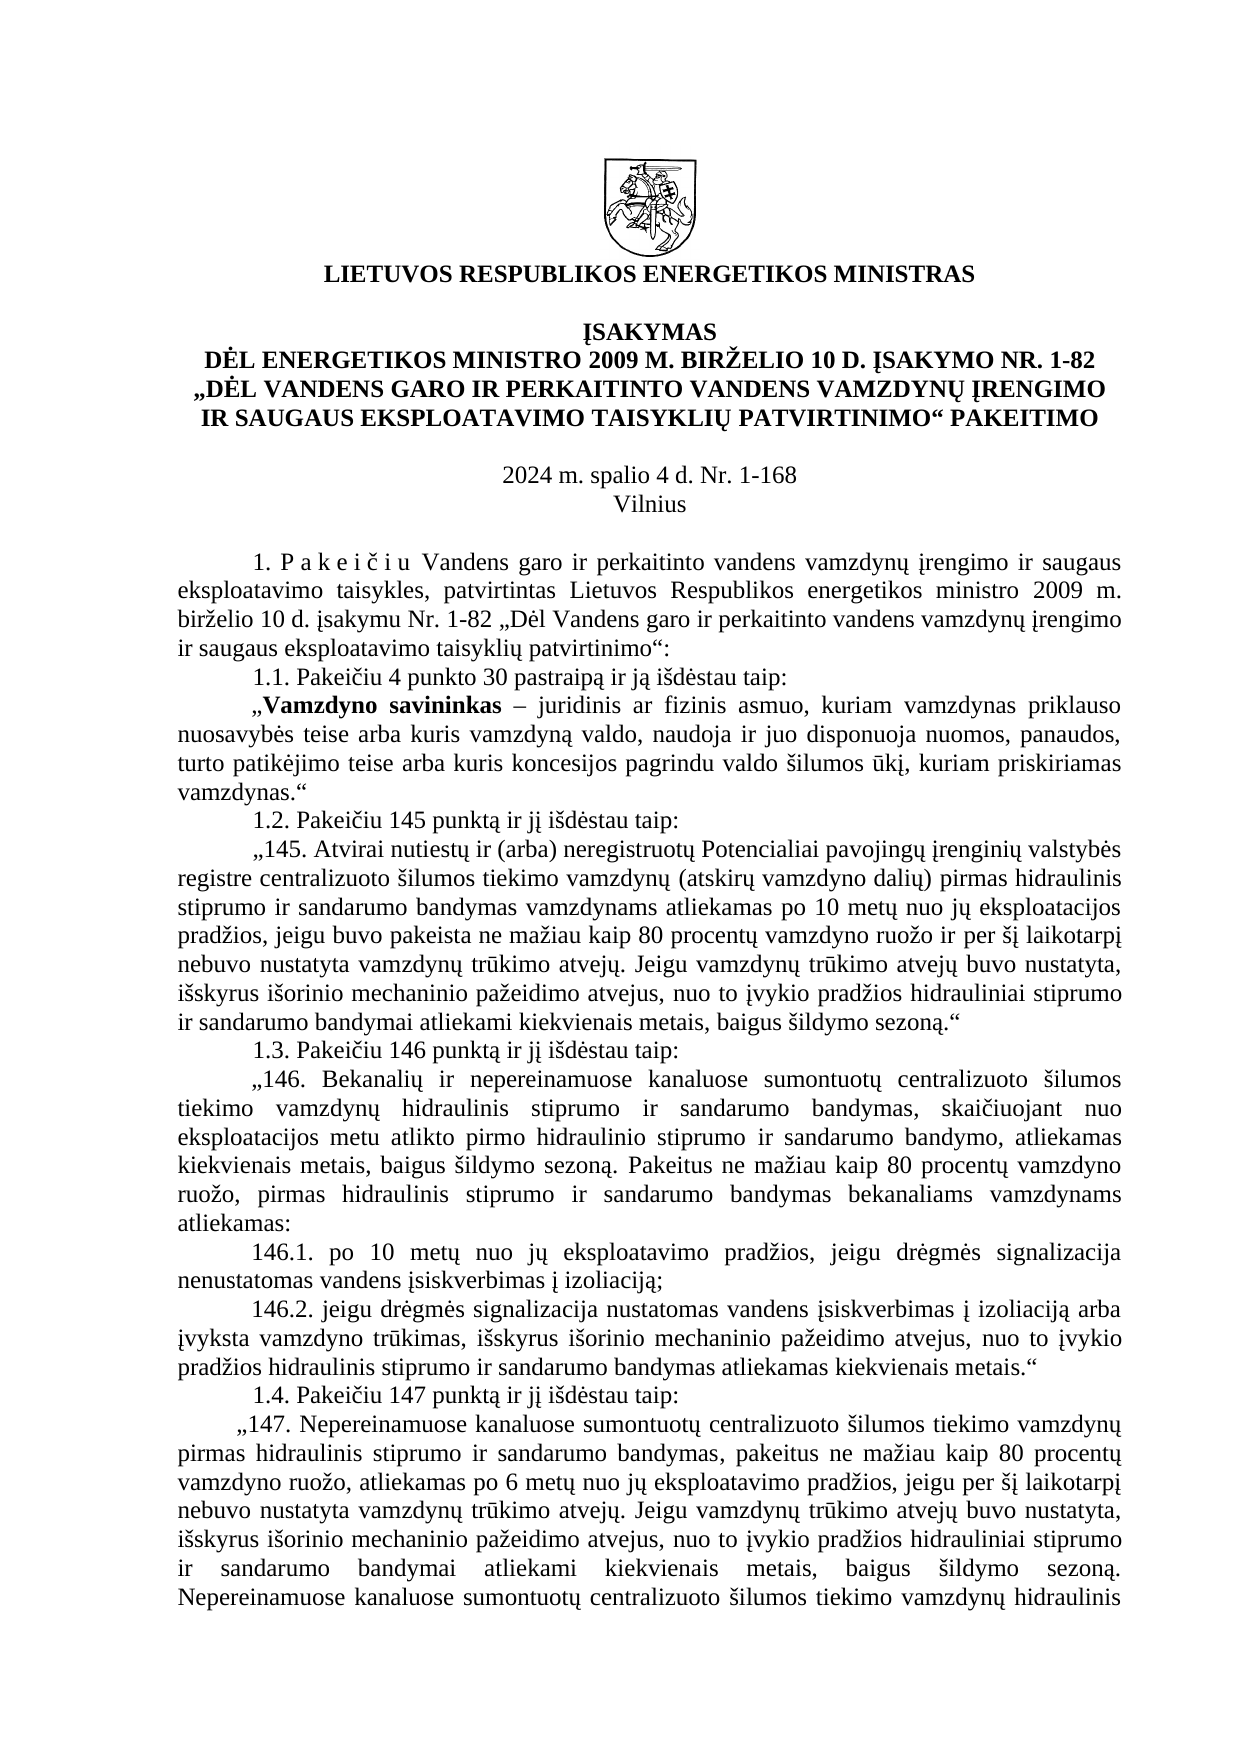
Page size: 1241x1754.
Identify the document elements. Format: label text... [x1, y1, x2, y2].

text 2024 m. spalio 4 d. Nr. 1-168 [177, 461, 1122, 489]
text „146. Bekanalių ir nepereinamuose kanaluose sumontuotų centralizuoto šilumos tiekimo vamzdynų hidraulinis stiprumo ir sandarumo bandymas, skaičiuojant nuo eksploatacijos metu atlikto pirmo hidraulinio stiprumo ir sandarumo bandymo, atliekamas kiekvienais metais, baigus šildymo sezoną. Pakeitus ne mažiau kaip 80 procentų vamzdyno ruožo, pirmas hidraulinis stiprumo ir sandarumo bandymas bekanaliams vamzdynams atliekamas: [177, 1064, 1122, 1237]
text Vilnius [177, 489, 1122, 518]
text 146.1. po 10 metų nuo jų eksploatavimo pradžios, jeigu drėgmės signalizacija nenustatomas vandens įsiskverbimas į izoliaciją; [177, 1237, 1122, 1294]
text „147. Nepereinamuose kanaluose sumontuotų centralizuoto šilumos tiekimo vamzdynų pirmas hidraulinis stiprumo ir sandarumo bandymas, pakeitus ne mažiau kaip 80 procentų vamzdyno ruožo, atliekamas po 6 metų nuo jų eksploatavimo pradžios, jeigu per šį laikotarpį nebuvo nustatyta vamzdynų trūkimo atvejų. Jeigu vamzdynų trūkimo atvejų buvo nustatyta, išskyrus išorinio mechaninio pažeidimo atvejus, nuo to įvykio pradžios hidrauliniai stiprumo ir sandarumo bandymai atliekami kiekvienais metais, baigus šildymo sezoną. Nepereinamuose kanaluose sumontuotų centralizuoto šilumos tiekimo vamzdynų hidraulinis [177, 1409, 1122, 1611]
text 1. Pakeičiu Vandens garo ir perkaitinto vandens vamzdynų įrengimo ir saugaus eksploatavimo taisykles, patvirtintas Lietuvos Respublikos energetikos ministro 2009 m. birželio 10 d. įsakymu Nr. 1-82 „Dėl Vandens garo ir perkaitinto vandens vamzdynų įrengimo ir saugaus eksploatavimo taisyklių patvirtinimo“: [177, 547, 1122, 662]
text „Vamzdyno savininkas – juridinis ar fizinis asmuo, kuriam vamzdynas priklauso nuosavybės teise arba kuris vamzdyną valdo, naudoja ir juo disponuoja nuomos, panaudos, turto patikėjimo teise arba kuris koncesijos pagrindu valdo šilumos ūkį, kuriam priskiriamas vamzdynas.“ [177, 691, 1122, 806]
text įsakymas [177, 317, 1122, 346]
text 1.2. Pakeičiu 145 punktą ir jį išdėstau taip: [177, 806, 1122, 834]
text 146.2. jeigu drėgmės signalizacija nustatomas vandens įsiskverbimas į izoliaciją arba įvyksta vamzdyno trūkimas, išskyrus išorinio mechaninio pažeidimo atvejus, nuo to įvykio pradžios hidraulinis stiprumo ir sandarumo bandymas atliekamas kiekvienais metais.“ [177, 1294, 1122, 1381]
text „145. Atvirai nutiestų ir (arba) neregistruotų Potencialiai pavojingų įrenginių valstybės registre centralizuoto šilumos tiekimo vamzdynų (atskirų vamzdyno dalių) pirmas hidraulinis stiprumo ir sandarumo bandymas vamzdynams atliekamas po 10 metų nuo jų eksploatacijos pradžios, jeigu buvo pakeista ne mažiau kaip 80 procentų vamzdyno ruožo ir per šį laikotarpį nebuvo nustatyta vamzdynų trūkimo atvejų. Jeigu vamzdynų trūkimo atvejų buvo nustatyta, išskyrus išorinio mechaninio pažeidimo atvejus, nuo to įvykio pradžios hidrauliniai stiprumo ir sandarumo bandymai atliekami kiekvienais metais, baigus šildymo sezoną.“ [177, 834, 1122, 1036]
text 1.1. Pakeičiu 4 punkto 30 pastraipą ir ją išdėstau taip: [177, 662, 1122, 691]
text 1.3. Pakeičiu 146 punktą ir jį išdėstau taip: [177, 1036, 1122, 1064]
text LIETUVOS RESPUBLIKOS ENERGETIKOS MINISTRAS [177, 259, 1122, 288]
text DĖL ENERGETIKOS MINISTRO 2009 M. BIRŽELIO 10 D. ĮSAKYMO NR. 1-82 „DĖL VANDENS GARO IR PERKAITINTO VANDENS VAMZDYNŲ ĮRENGIMO IR SAUGAUS EKSPLOATAVIMO TAISYKLIŲ PATVIRTINIMO“ PAKEITIMO [177, 346, 1122, 432]
text 1.4. Pakeičiu 147 punktą ir jį išdėstau taip: [177, 1381, 1122, 1409]
